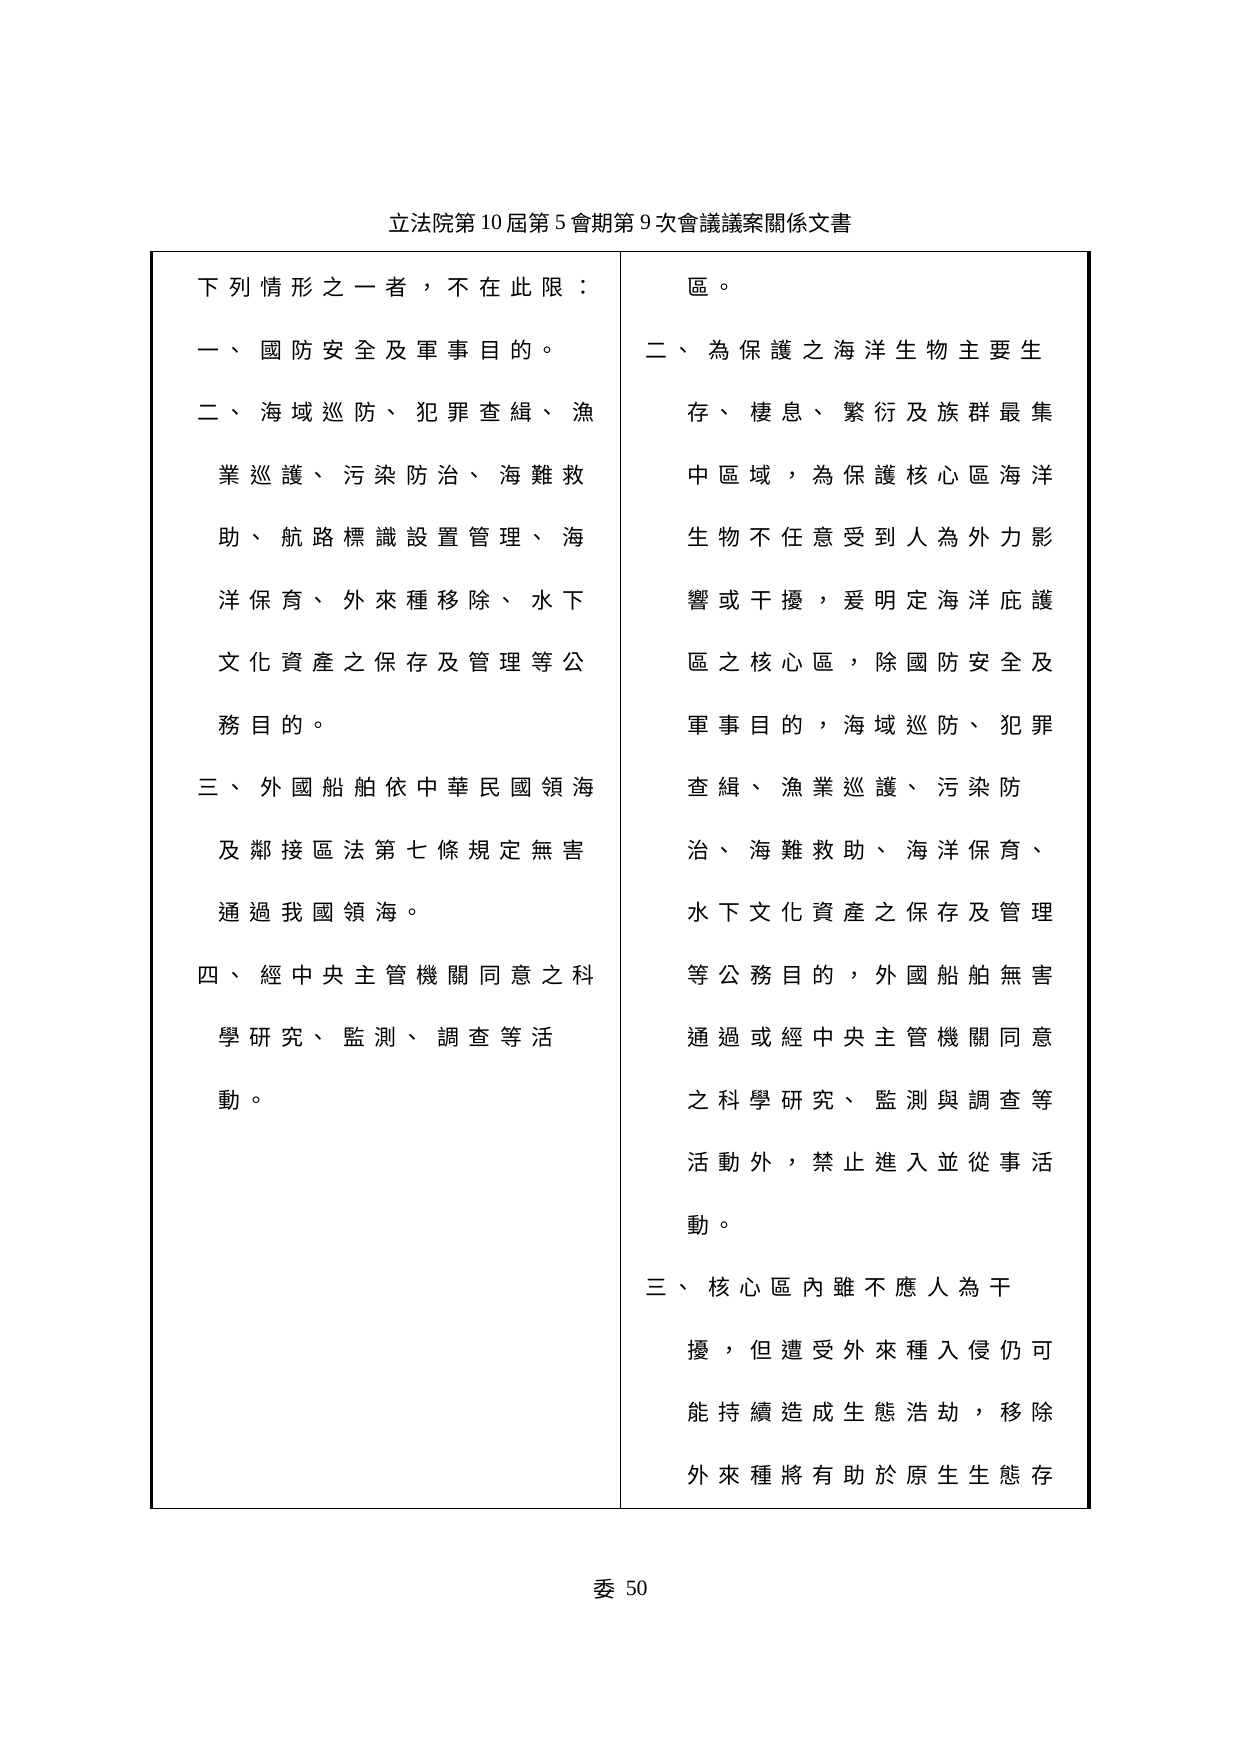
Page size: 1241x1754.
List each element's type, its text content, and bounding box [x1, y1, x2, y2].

table_cell 下列情形之一者，不在此限： 一、國防安全及軍事目的。 二、海域巡防、犯罪查緝、漁業巡護、污染防治、海難救助、航路標識設置管理、海洋保育、外來種移除、水下文化資產之保存及管理等公務目的。 三、外國船舶依中華民國領海及鄰接區法第七條規定無害通過我國領海。 四、經中央主管機關同意之科學研究、監測、調查等活動。 [153, 252, 620, 1508]
table_cell 區。 二、為保護之海洋生物主要生存、棲息、繁衍及族群最集中區域，為保護核心區海洋生物不任意受到人為外力影響或干擾，爰明定海洋庇護區之核心區，除國防安全及軍事目的，海域巡防、犯罪查緝、漁業巡護、污染防治、海難救助、海洋保育、水下文化資產之保存及管理等公務目的，外國船舶無害通過或經中央主管機關同意之科學研究、監測與調查等活動外，禁止進入並從事活動。 三、核心區內雖不應人為干擾，但遭受外來種入侵仍可能持續造成生態浩劫，移除外來種將有助於原生生態存 [621, 252, 1087, 1508]
